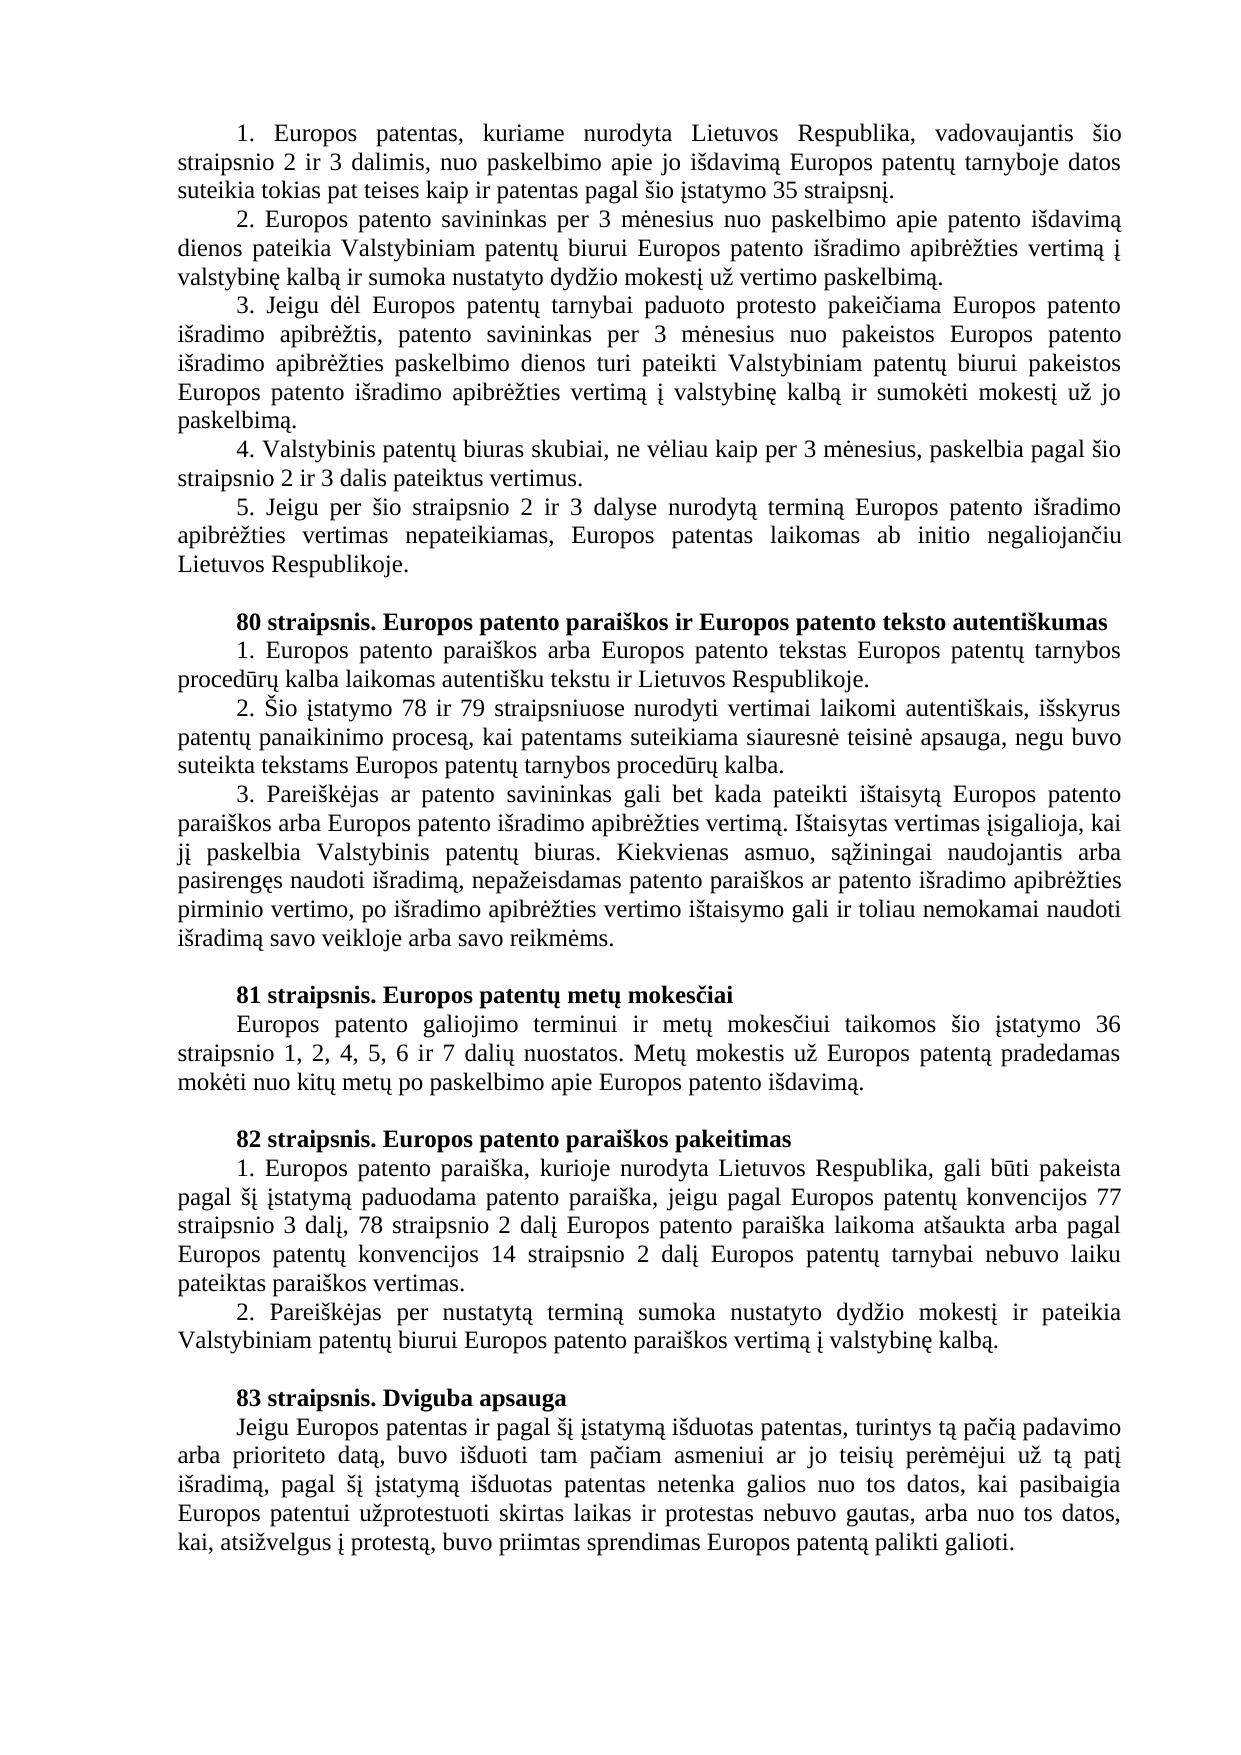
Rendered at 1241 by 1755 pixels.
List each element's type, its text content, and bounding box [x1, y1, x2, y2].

text 83 straipsnis. Dviguba apsauga [177, 1383, 1122, 1412]
text 3. Jeigu dėl Europos patentų tarnybai paduoto protesto pakeičiama Europos patento išradimo apibrėžtis, patento savininkas per 3 mėnesius nuo pakeistos Europos patento išradimo apibrėžties paskelbimo dienos turi pateikti Valstybiniam patentų biurui pakeistos Europos patento išradimo apibrėžties vertimą į valstybinę kalbą ir sumokėti mokestį už jo paskelbimą. [177, 291, 1122, 434]
text 2. Šio įstatymo 78 ir 79 straipsniuose nurodyti vertimai laikomi autentiškais, išskyrus patentų panaikinimo procesą, kai patentams suteikiama siauresnė teisinė apsauga, negu buvo suteikta tekstams Europos patentų tarnybos procedūrų kalba. [177, 693, 1122, 779]
text 2. Europos patento savininkas per 3 mėnesius nuo paskelbimo apie patento išdavimą dienos pateikia Valstybiniam patentų biurui Europos patento išradimo apibrėžties vertimą į valstybinę kalbą ir sumoka nustatyto dydžio mokestį už vertimo paskelbimą. [177, 204, 1122, 291]
text 1. Europos patento paraiškos arba Europos patento tekstas Europos patentų tarnybos procedūrų kalba laikomas autentišku tekstu ir Lietuvos Respublikoje. [177, 636, 1122, 693]
text 5. Jeigu per šio straipsnio 2 ir 3 dalyse nurodytą terminą Europos patento išradimo apibrėžties vertimas nepateikiamas, Europos patentas laikomas ab initio negaliojančiu Lietuvos Respublikoje. [177, 492, 1122, 578]
text 1. Europos patentas, kuriame nurodyta Lietuvos Respublika, vadovaujantis šio straipsnio 2 ir 3 dalimis, nuo paskelbimo apie jo išdavimą Europos patentų tarnyboje datos suteikia tokias pat teises kaip ir patentas pagal šio įstatymo 35 straipsnį. [177, 118, 1122, 204]
text 3. Pareiškėjas ar patento savininkas gali bet kada pateikti ištaisytą Europos patento paraiškos arba Europos patento išradimo apibrėžties vertimą. Ištaisytas vertimas įsigalioja, kai jį paskelbia Valstybinis patentų biuras. Kiekvienas asmuo, sąžiningai naudojantis arba pasirengęs naudoti išradimą, nepažeisdamas patento paraiškos ar patento išradimo apibrėžties pirminio vertimo, po išradimo apibrėžties vertimo ištaisymo gali ir toliau nemokamai naudoti išradimą savo veikloje arba savo reikmėms. [177, 779, 1122, 952]
text Europos patento galiojimo terminui ir metų mokesčiui taikomos šio įstatymo 36 straipsnio 1, 2, 4, 5, 6 ir 7 dalių nuostatos. Metų mokestis už Europos patentą pradedamas mokėti nuo kitų metų po paskelbimo apie Europos patento išdavimą. [177, 1009, 1122, 1096]
text 81 straipsnis. Europos patentų metų mokesčiai [177, 981, 1122, 1009]
text Jeigu Europos patentas ir pagal šį įstatymą išduotas patentas, turintys tą pačią padavimo arba prioriteto datą, buvo išduoti tam pačiam asmeniui ar jo teisių perėmėjui už tą patį išradimą, pagal šį įstatymą išduotas patentas netenka galios nuo tos datos, kai pasibaigia Europos patentui užprotestuoti skirtas laikas ir protestas nebuvo gautas, arba nuo tos datos, kai, atsižvelgus į protestą, buvo priimtas sprendimas Europos patentą palikti galioti. [177, 1412, 1122, 1556]
text 4. Valstybinis patentų biuras skubiai, ne vėliau kaip per 3 mėnesius, paskelbia pagal šio straipsnio 2 ir 3 dalis pateiktus vertimus. [177, 434, 1122, 492]
text 82 straipsnis. Europos patento paraiškos pakeitimas [177, 1124, 1122, 1153]
text 2. Pareiškėjas per nustatytą terminą sumoka nustatyto dydžio mokestį ir pateikia Valstybiniam patentų biurui Europos patento paraiškos vertimą į valstybinę kalbą. [177, 1297, 1122, 1354]
text 80 straipsnis. Europos patento paraiškos ir Europos patento teksto autentiškumas [177, 607, 1122, 636]
text 1. Europos patento paraiška, kurioje nurodyta Lietuvos Respublika, gali būti pakeista pagal šį įstatymą paduodama patento paraiška, jeigu pagal Europos patentų konvencijos 77 straipsnio 3 dalį, 78 straipsnio 2 dalį Europos patento paraiška laikoma atšaukta arba pagal Europos patentų konvencijos 14 straipsnio 2 dalį Europos patentų tarnybai nebuvo laiku pateiktas paraiškos vertimas. [177, 1153, 1122, 1297]
